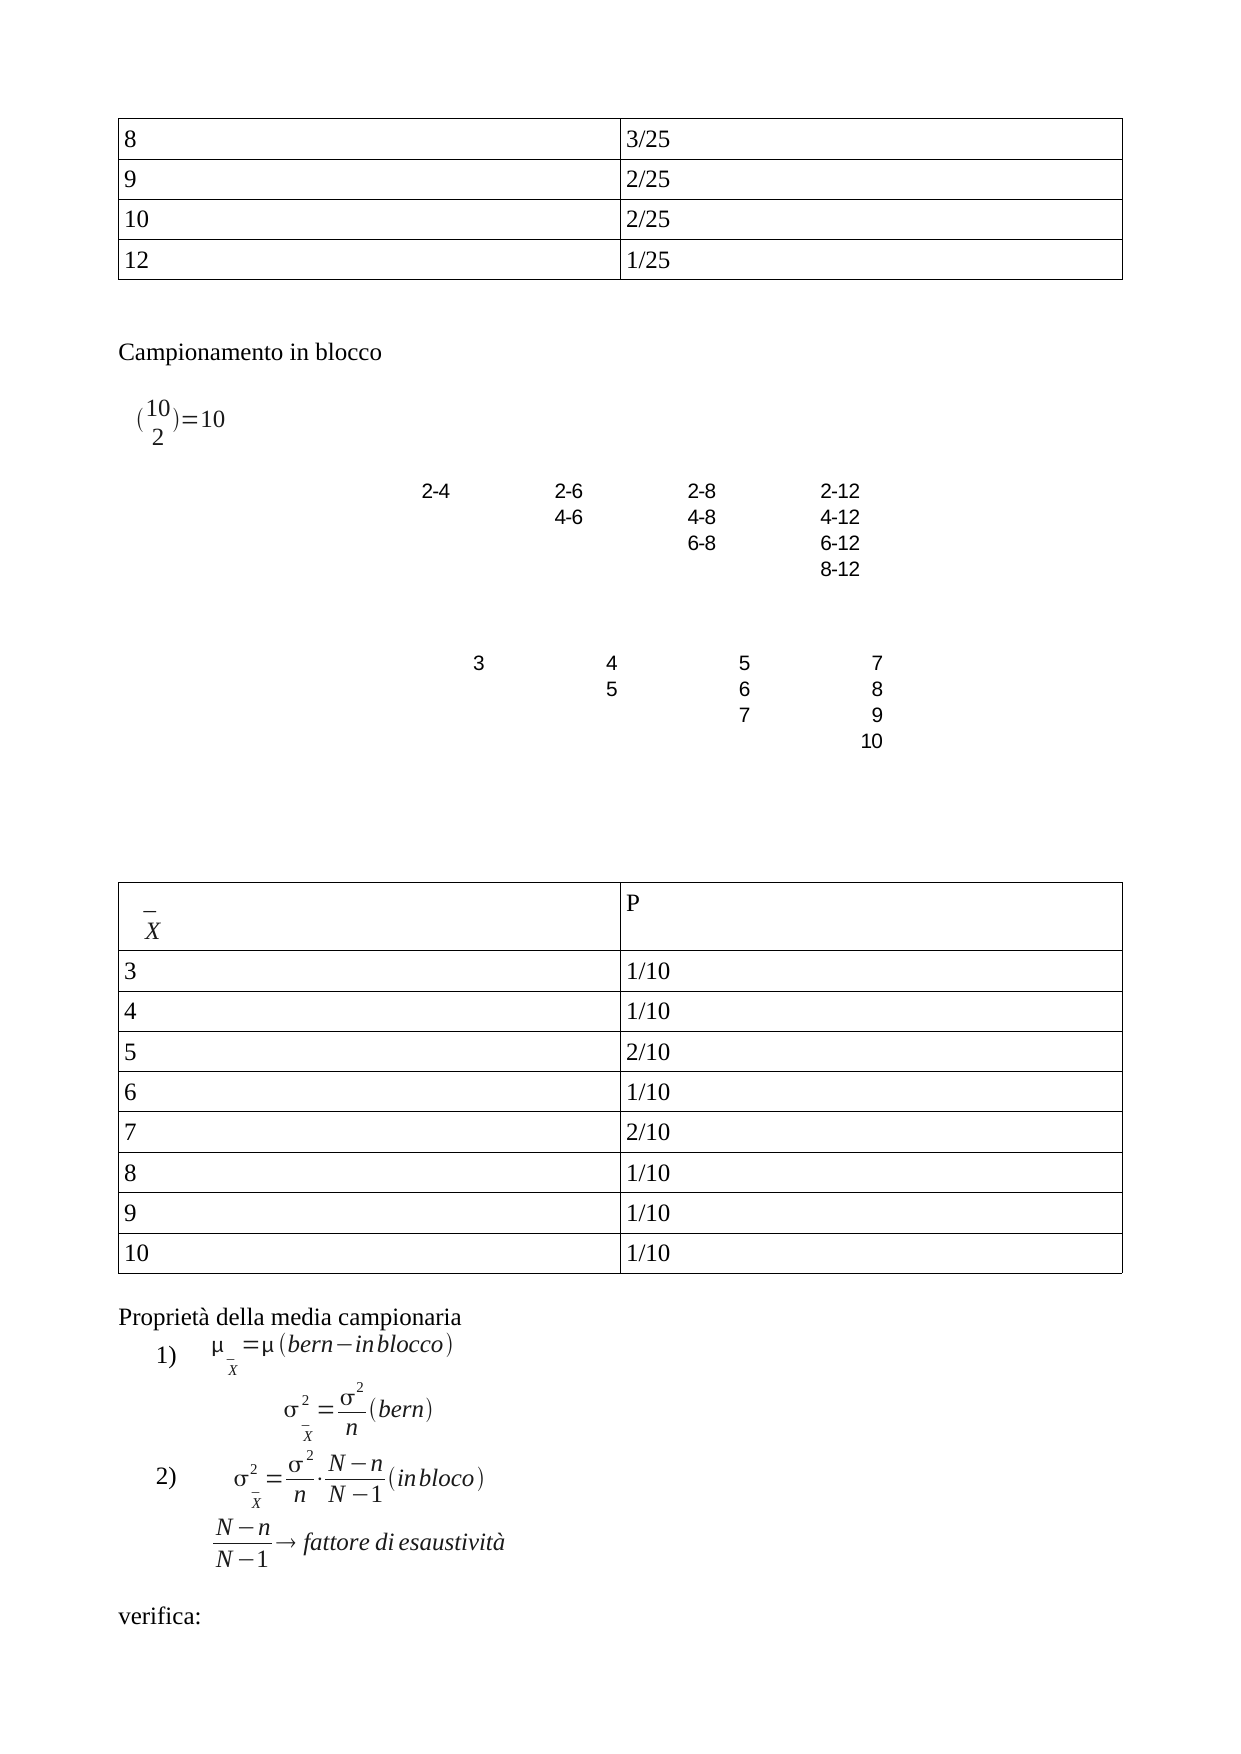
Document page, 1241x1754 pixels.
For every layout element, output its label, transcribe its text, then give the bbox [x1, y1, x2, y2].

table_cell 1/10 [621, 992, 1122, 1031]
text verifica: [118, 1601, 1122, 1630]
table_cell 6 [119, 1072, 620, 1111]
text Campionamento in blocco [118, 337, 1122, 366]
table_cell 2/25 [621, 200, 1122, 239]
table_cell 8 [119, 1153, 620, 1192]
table_cell 2/10 [621, 1112, 1122, 1152]
table_header [119, 883, 620, 950]
table_header P [621, 883, 1122, 950]
table_cell 12 [119, 240, 620, 279]
table_cell 2/25 [621, 160, 1122, 199]
table_cell 2/10 [621, 1032, 1122, 1071]
table_cell 7 [119, 1112, 620, 1152]
table_cell 8 [119, 119, 620, 158]
table_cell 1/25 [621, 240, 1122, 279]
table_cell 10 [119, 200, 620, 239]
table_cell 1/10 [621, 1072, 1122, 1111]
table_cell 1/10 [621, 1193, 1122, 1232]
text Proprietà della media campionaria [118, 1302, 1122, 1330]
table_cell 1/10 [621, 1153, 1122, 1192]
table_cell 4 [119, 992, 620, 1031]
table_cell 5 [119, 1032, 620, 1071]
table_cell 9 [119, 1193, 620, 1232]
table_cell 10 [119, 1234, 620, 1273]
table_cell 1/10 [621, 951, 1122, 991]
table_cell 3/25 [621, 119, 1122, 158]
table_cell 9 [119, 160, 620, 199]
table_cell 3 [119, 951, 620, 991]
table_cell 1/10 [621, 1234, 1122, 1273]
